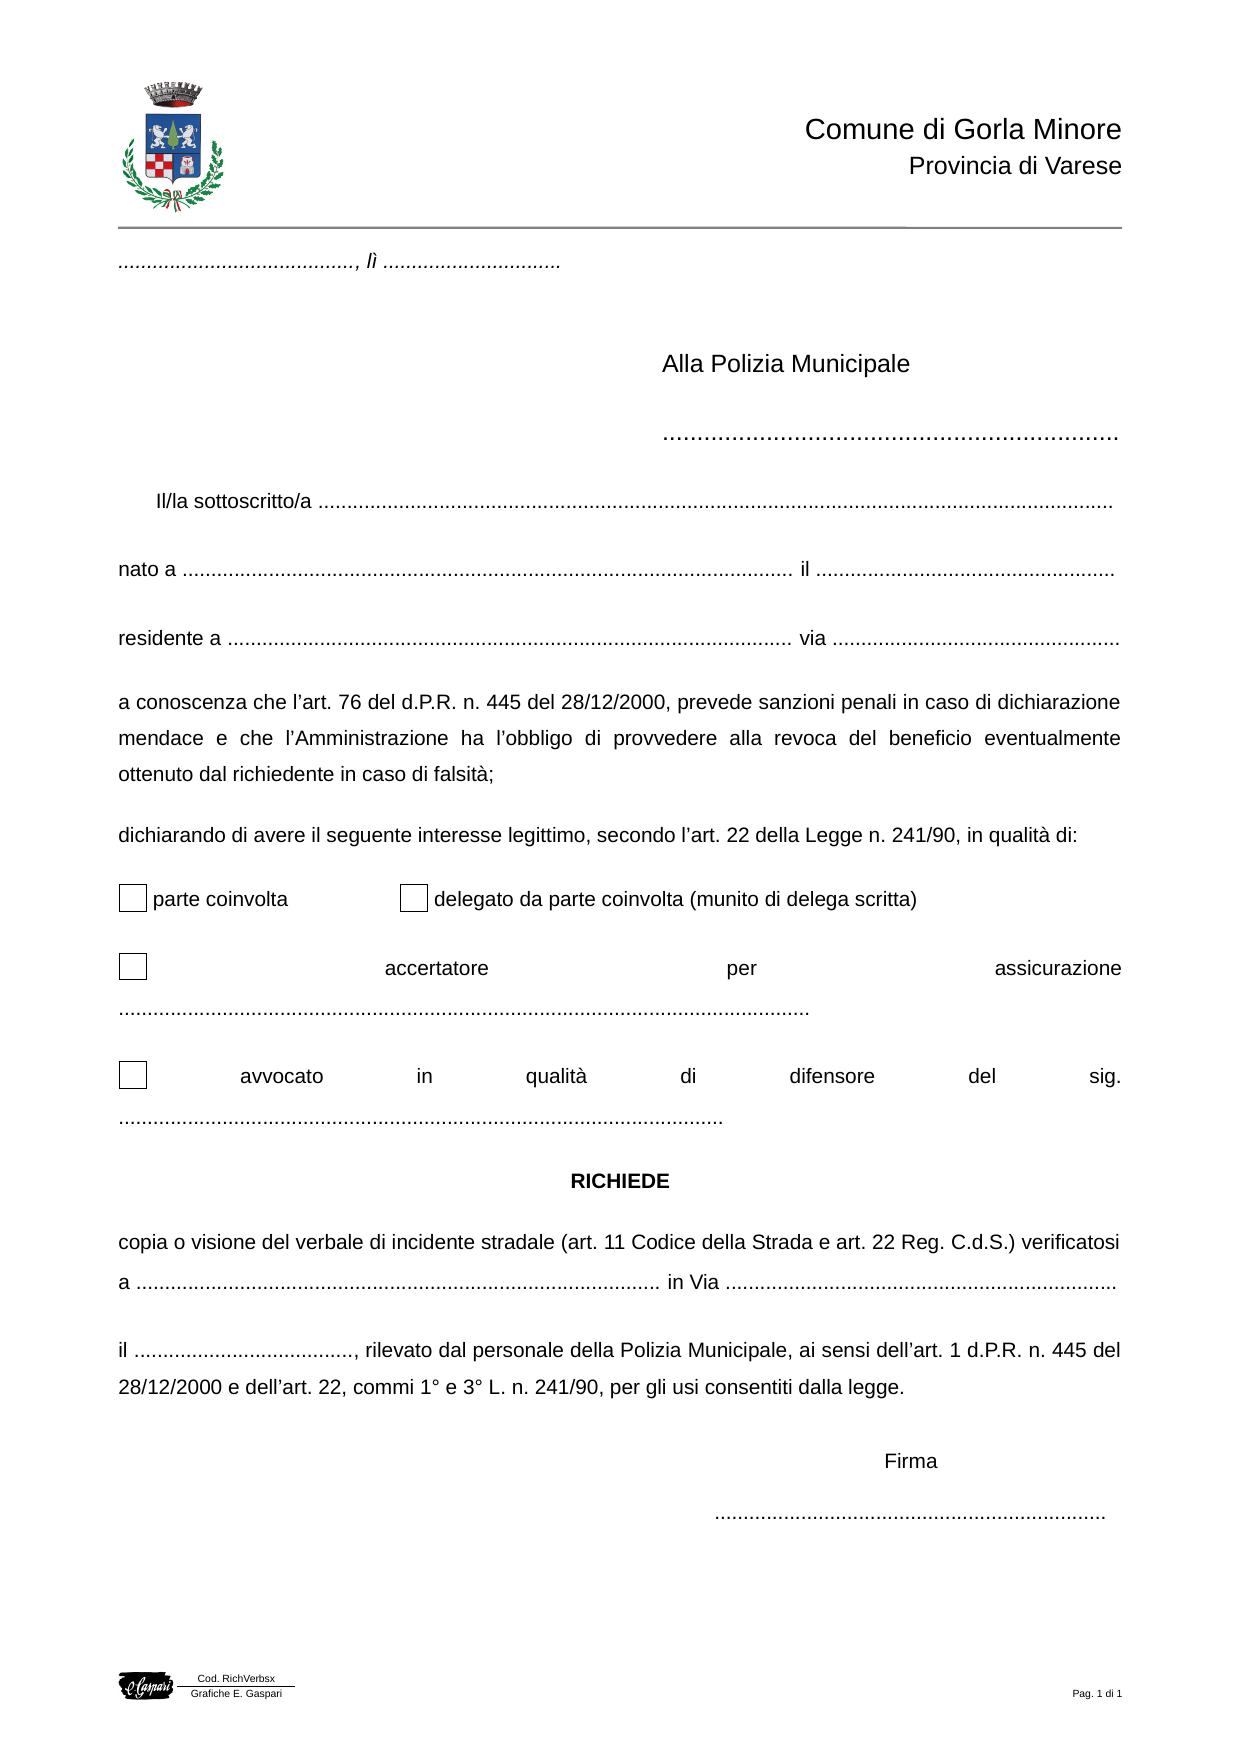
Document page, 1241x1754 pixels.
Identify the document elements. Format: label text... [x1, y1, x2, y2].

text Firma [699, 1448, 1122, 1472]
text residente a .................................................................................................. via .................................................. [118, 622, 1122, 650]
picture [122, 82, 224, 213]
text .................................................................. [118, 417, 1122, 446]
text dichiarando di avere il seguente interesse legittimo, secondo l’art. 22 della Legge n. 241/90, in qualità di: [118, 822, 1122, 846]
text nato a .......................................................................................................... il .................................................... [118, 553, 1122, 582]
picture [118, 1671, 174, 1700]
text ........................................., lì ............................... [118, 245, 1122, 274]
text Comune di Gorla Minore [224, 112, 1122, 146]
text Il/la sottoscritto/a .......................................................................................................................................... [118, 485, 1122, 514]
text Alla Polizia Municipale [118, 349, 1122, 378]
text il ......................................, rilevato dal personale della Polizia Municipale, ai sensi dell’art. 1 d.P.R. n. 445 del 28/12/2000 e dell’art. 22, commi 1° e 3° L. n. 241/90, per gli usi consentiti dalla legge. [118, 1334, 1122, 1399]
text accertatore per assicurazione ........................................................................................................................ [118, 952, 1122, 1021]
text parte coinvolta delegato da parte coinvolta (munito di delega scritta) [118, 883, 1122, 912]
text a conoscenza che l’art. 76 del d.P.R. n. 445 del 28/12/2000, prevede sanzioni penali in caso di dichiarazione mendace e che l’Amministrazione ha l’obbligo di provvedere alla revoca del beneficio eventualmente ottenuto dal richiedente in caso di falsità; [118, 690, 1122, 786]
text .................................................................... [699, 1496, 1122, 1525]
text RICHIEDE [118, 1169, 1122, 1193]
text avvocato in qualità di difensore del sig. ......................................................................................................... [118, 1060, 1122, 1130]
text copia o visione del verbale di incidente stradale (art. 11 Codice della Strada e art. 22 Reg. C.d.S.) verificatosi a ........................................................................................... in Via .................................................................... [118, 1230, 1122, 1295]
text Provincia di Varese [224, 151, 1122, 180]
